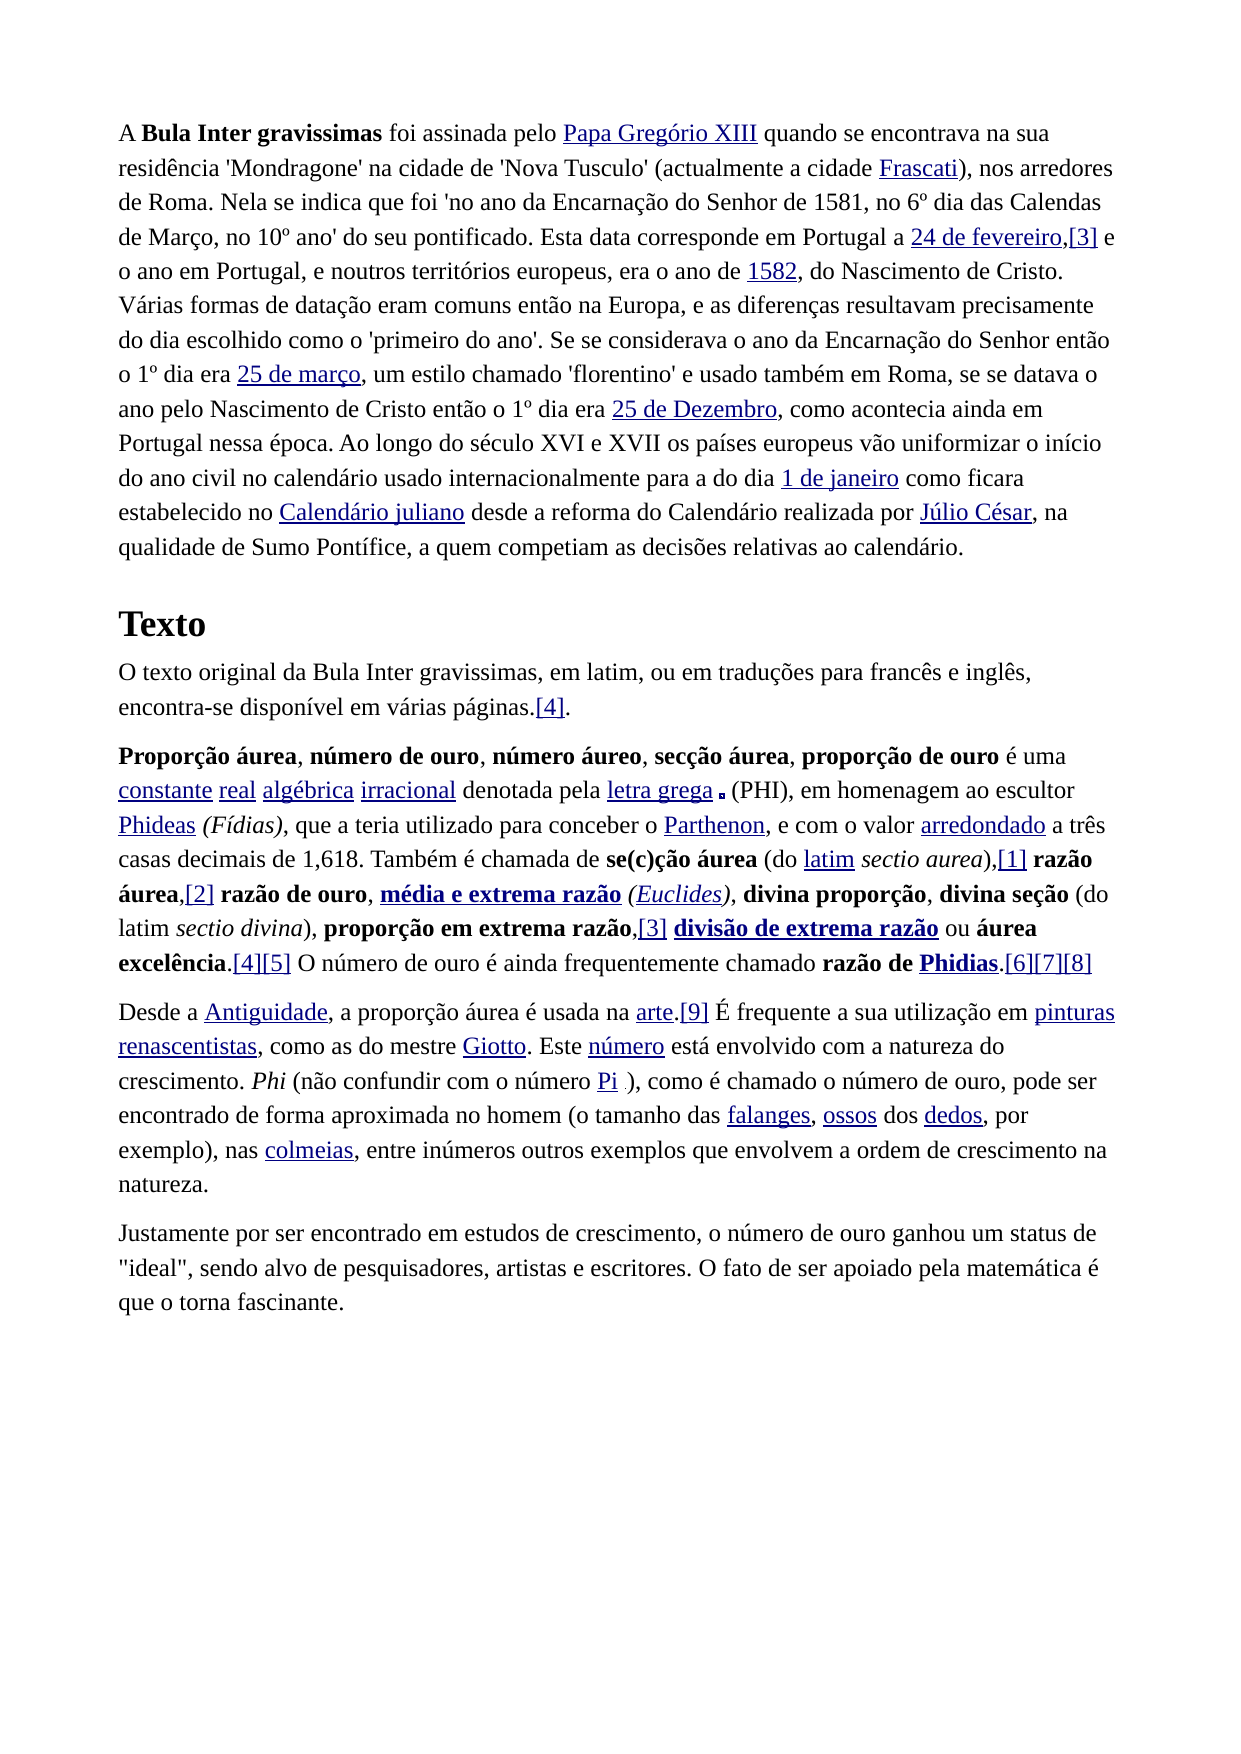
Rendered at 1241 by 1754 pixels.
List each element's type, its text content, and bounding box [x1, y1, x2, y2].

subtitle Texto [118, 602, 1122, 645]
text O texto original da Bula Inter gravissimas, em latim, ou em traduções para francês e inglês, encontra-se disponível em várias páginas.[4]. [118, 657, 1122, 721]
text Proporção áurea, número de ouro, número áureo, secção áurea, proporção de ouro é uma constante real algébrica irracional denotada pela letra grega (PHI), em homenagem ao escultor Phideas (Fídias), que a teria utilizado para conceber o Parthenon, e com o valor arredondado a três casas decimais de 1,618. Também é chamada de se(c)ção áurea (do latim sectio aurea),[1] razão áurea,[2] razão de ouro, média e extrema razão (Euclides), divina proporção, divina seção (do latim sectio divina), proporção em extrema razão,[3] divisão de extrema razão ou áurea excelência.[4][5] O número de ouro é ainda frequentemente chamado razão de Phidias.[6][7][8] [118, 741, 1122, 977]
text Desde a Antiguidade, a proporção áurea é usada na arte.[9] É frequente a sua utilização em pinturas renascentistas, como as do mestre Giotto. Este número está envolvido com a natureza do crescimento. Phi (não confundir com o número Pi ), como é chamado o número de ouro, pode ser encontrado de forma aproximada no homem (o tamanho das falanges, ossos dos dedos, por exemplo), nas colmeias, entre inúmeros outros exemplos que envolvem a ordem de crescimento na natureza. [118, 997, 1122, 1198]
text A Bula Inter gravissimas foi assinada pelo Papa Gregório XIII quando se encontrava na sua residência 'Mondragone' na cidade de 'Nova Tusculo' (actualmente a cidade Frascati), nos arredores de Roma. Nela se indica que foi 'no ano da Encarnação do Senhor de 1581, no 6º dia das Calendas de Março, no 10º ano' do seu pontificado. Esta data corresponde em Portugal a 24 de fevereiro,[3] e o ano em Portugal, e noutros territórios europeus, era o ano de 1582, do Nascimento de Cristo. Várias formas de datação eram comuns então na Europa, e as diferenças resultavam precisamente do dia escolhido como o 'primeiro do ano'. Se se considerava o ano da Encarnação do Senhor então o 1º dia era 25 de março, um estilo chamado 'florentino' e usado também em Roma, se se datava o ano pelo Nascimento de Cristo então o 1º dia era 25 de Dezembro, como acontecia ainda em Portugal nessa época. Ao longo do século XVI e XVII os países europeus vão uniformizar o início do ano civil no calendário usado internacionalmente para a do dia 1 de janeiro como ficara estabelecido no Calendário juliano desde a reforma do Calendário realizada por Júlio César, na qualidade de Sumo Pontífice, a quem competiam as decisões relativas ao calendário. [118, 118, 1122, 561]
text Justamente por ser encontrado em estudos de crescimento, o número de ouro ganhou um status de "ideal", sendo alvo de pesquisadores, artistas e escritores. O fato de ser apoiado pela matemática é que o torna fascinante. [118, 1218, 1122, 1316]
